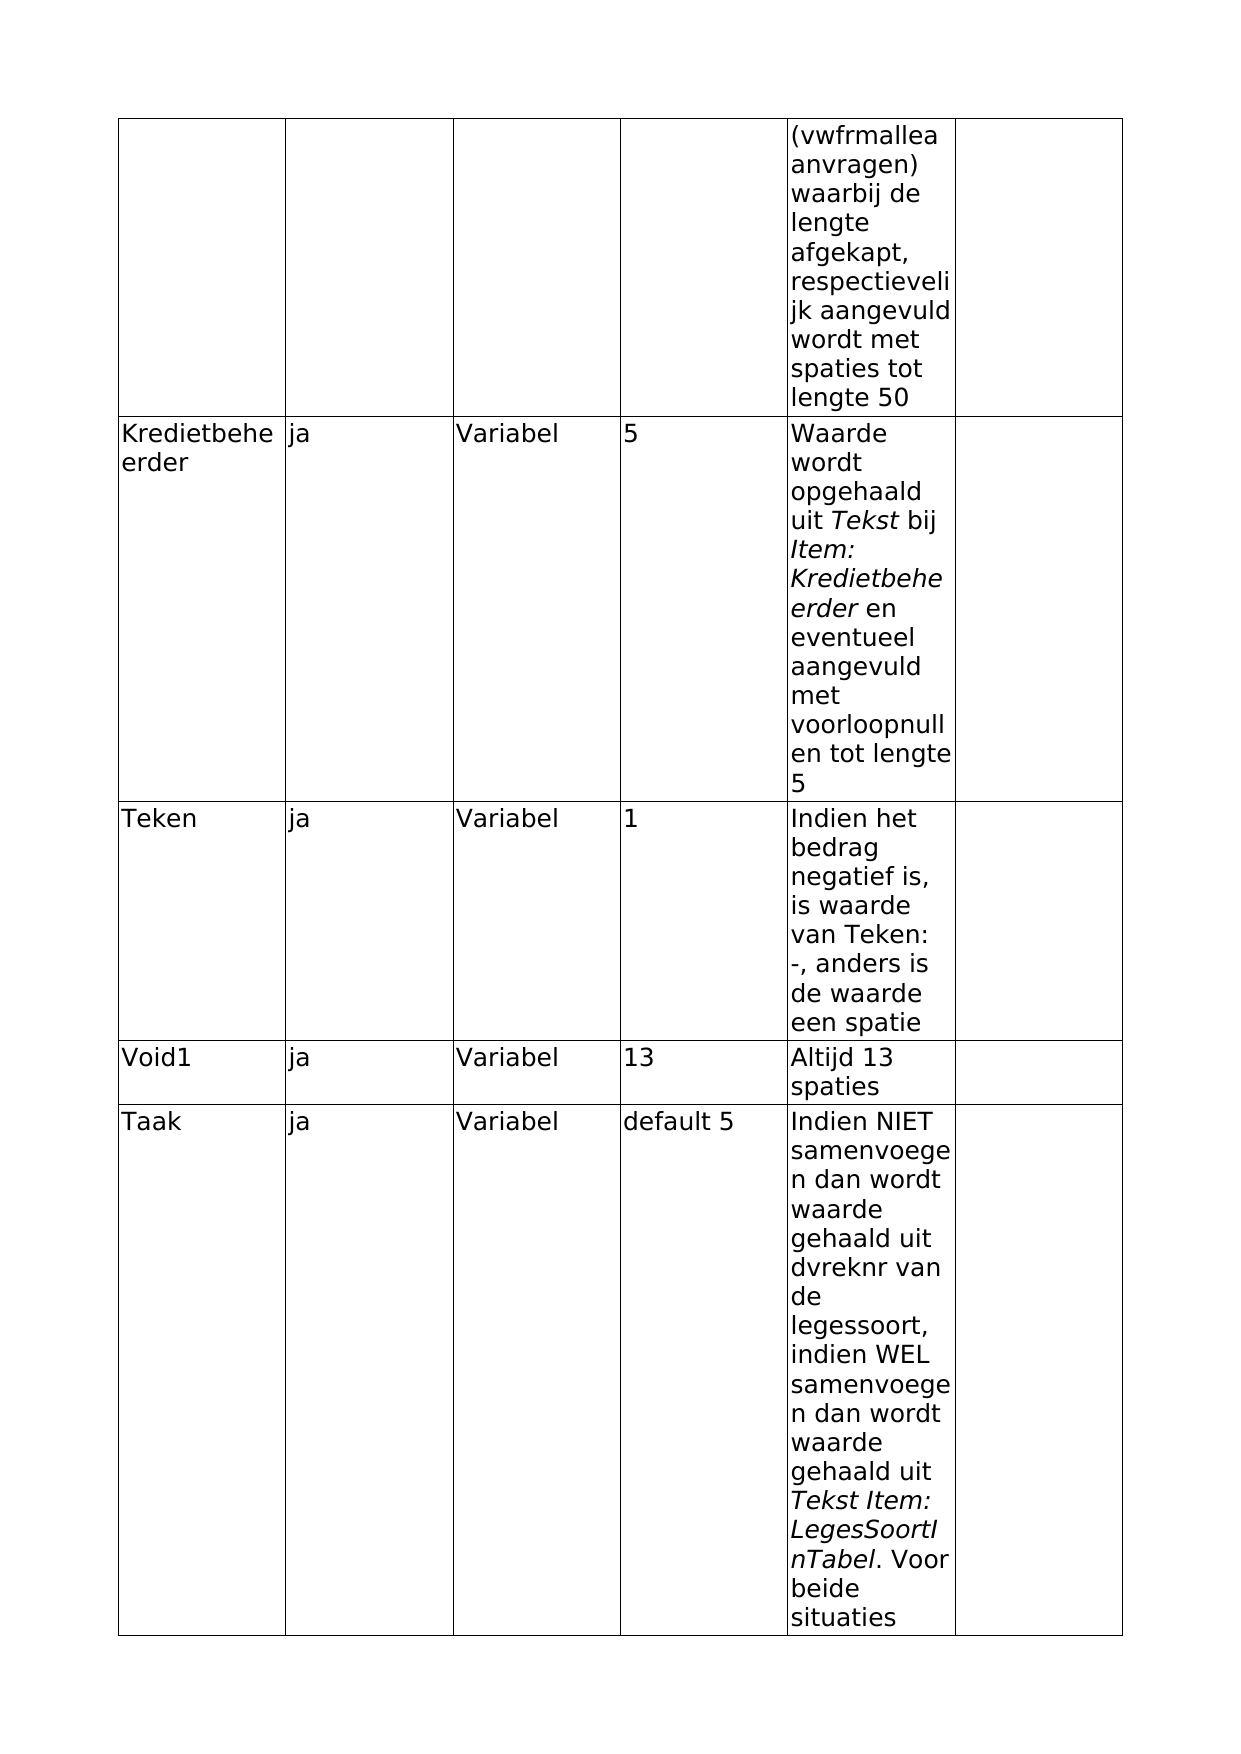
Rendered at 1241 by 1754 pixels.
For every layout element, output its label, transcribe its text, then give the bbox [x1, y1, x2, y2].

table_cell Variabel [454, 1105, 620, 1635]
table_cell [956, 119, 1122, 416]
table_cell default 5 [621, 1105, 787, 1635]
table_cell Variabel [454, 1041, 620, 1104]
table_cell Void1 [119, 1041, 285, 1104]
table_cell Altijd 13 spaties [788, 1041, 955, 1104]
table_cell ja [286, 1041, 453, 1104]
table_cell Taak [119, 1105, 285, 1635]
table_cell Indien NIET samenvoegen dan wordt waarde gehaald uit dvreknr van de legessoort, indien WEL samenvoegen dan wordt waarde gehaald uit Tekst Item: LegesSoortInTabel. Voor beide situaties [788, 1105, 955, 1635]
table_cell ja [286, 1105, 453, 1635]
table_cell [454, 119, 620, 416]
table_cell Indien het bedrag negatief is, is waarde van Teken: -, anders is de waarde een spatie [788, 802, 955, 1040]
table_cell ja [286, 417, 453, 801]
table_cell [119, 119, 285, 416]
table_cell [621, 119, 787, 416]
table_cell Teken [119, 802, 285, 1040]
table_cell 1 [621, 802, 787, 1040]
table_cell [956, 417, 1122, 801]
table_cell Waarde wordt opgehaald uit Tekst bij Item: Kredietbeheerder en eventueel aangevuld met voorloopnullen tot lengte 5 [788, 417, 955, 801]
table_cell 5 [621, 417, 787, 801]
table_cell Variabel [454, 417, 620, 801]
table_cell (vwfrmalleaanvragen) waarbij de lengte afgekapt, respectievelijk aangevuld wordt met spaties tot lengte 50 [788, 119, 955, 416]
table_cell Kredietbeheerder [119, 417, 285, 801]
table_cell Variabel [454, 802, 620, 1040]
table_cell [956, 1105, 1122, 1635]
table_cell [956, 1041, 1122, 1104]
table_cell [956, 802, 1122, 1040]
table_cell [286, 119, 453, 416]
table_cell ja [286, 802, 453, 1040]
table_cell 13 [621, 1041, 787, 1104]
